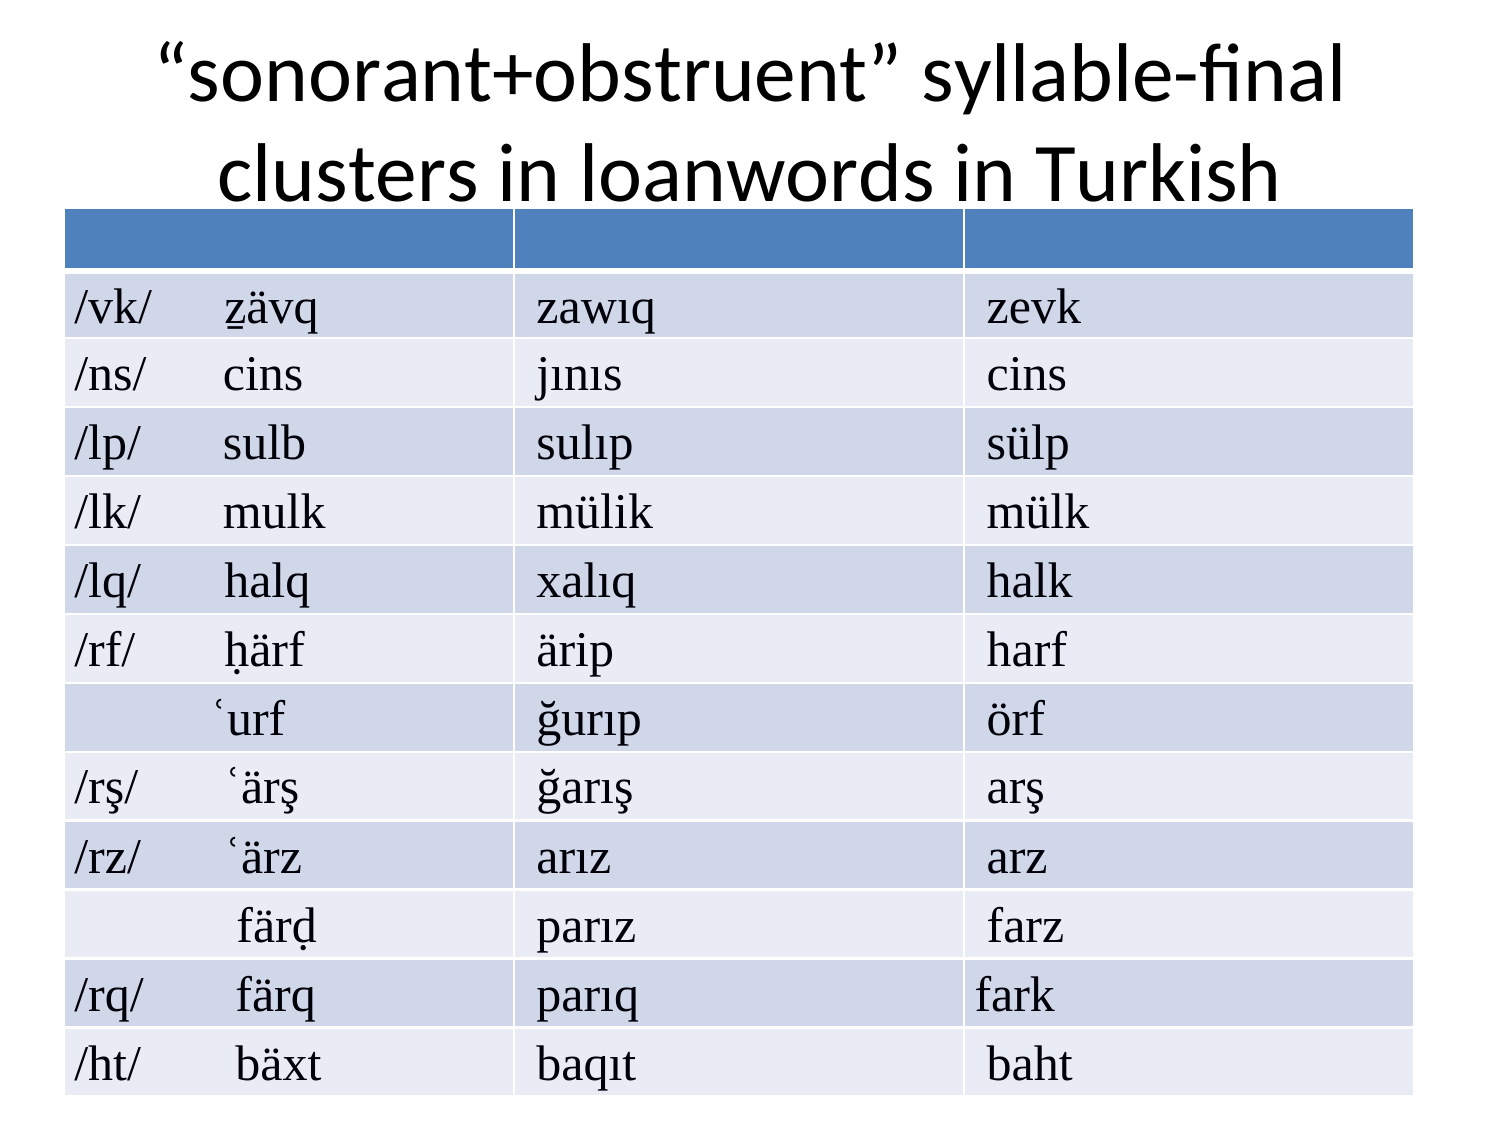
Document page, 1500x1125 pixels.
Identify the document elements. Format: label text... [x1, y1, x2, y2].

table_cell halk [965, 546, 1413, 613]
table_cell /lq/ halq [65, 546, 513, 613]
table_cell baqıt [515, 1029, 963, 1095]
table_cell /vk/ ẕävq [65, 274, 513, 337]
table_cell harf [965, 615, 1413, 682]
table_header [65, 209, 513, 268]
table_cell sulıp [515, 408, 963, 475]
table_cell arız [515, 822, 963, 888]
table_cell /lp/ sulb [65, 408, 513, 475]
table_cell arş [965, 753, 1413, 819]
table_cell fark [965, 960, 1413, 1026]
table_header [965, 209, 1413, 268]
table_cell parız [515, 891, 963, 957]
table_cell ärip [515, 615, 963, 682]
table_cell jınıs [515, 339, 963, 406]
table_cell /rz/ ʿärz [65, 822, 513, 888]
table_header [515, 209, 963, 268]
table_cell örf [965, 684, 1413, 751]
table_cell färḍ [65, 891, 513, 957]
table_cell ʿurf [65, 684, 513, 751]
table_cell ğurıp [515, 684, 963, 751]
table_cell /lk/ mulk [65, 477, 513, 544]
table_cell mülik [515, 477, 963, 544]
table_cell /rf/ ḥärf [65, 615, 513, 682]
table_cell /rq/ färq [65, 960, 513, 1026]
table_cell zawıq [515, 274, 963, 337]
table_cell /ht/ bäxt [65, 1029, 513, 1095]
table_cell /rş/ ʿärş [65, 753, 513, 819]
text “sonorant+obstruent” syllable-final [83, 27, 1417, 120]
table_cell cins [965, 339, 1413, 406]
table_cell sülp [965, 408, 1413, 475]
table_cell mülk [965, 477, 1413, 544]
table_cell zevk [965, 274, 1413, 337]
table_cell /ns/ cins [65, 339, 513, 406]
table_cell ğarış [515, 753, 963, 819]
table_cell baht [965, 1029, 1413, 1095]
text clusters in loanwords in Turkish [83, 120, 1417, 1098]
table_cell xalıq [515, 546, 963, 613]
table_cell farz [965, 891, 1413, 957]
table_cell arz [965, 822, 1413, 888]
table_cell parıq [515, 960, 963, 1026]
